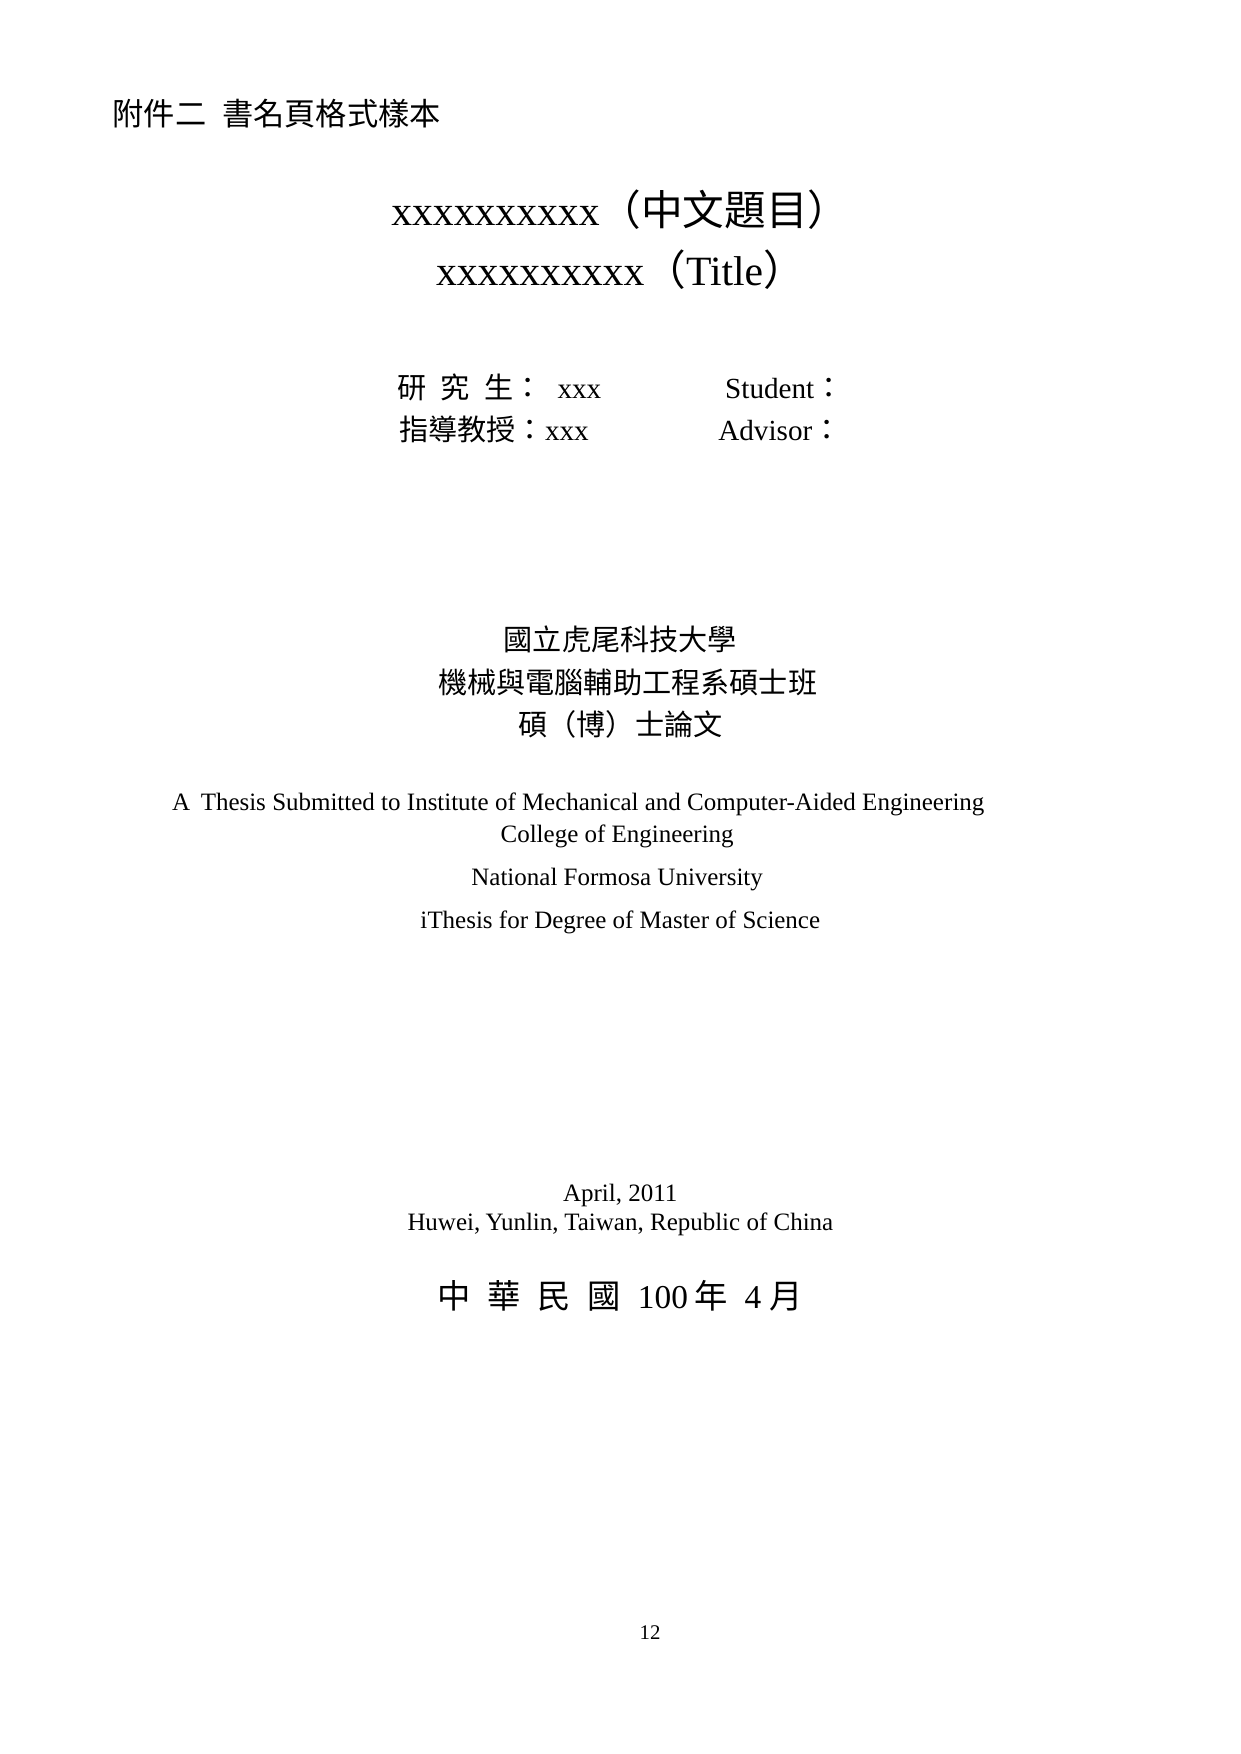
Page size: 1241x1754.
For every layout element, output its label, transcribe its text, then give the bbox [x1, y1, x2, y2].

text iThesis for Degree of Master of Science [112, 905, 1128, 934]
text April, 2011 [112, 1178, 1128, 1207]
text 附件二 書名頁格式樣本 [112, 89, 1128, 134]
text 研 究 生： xxx Student： [112, 365, 1128, 407]
text 國立虎尾科技大學 [112, 617, 1128, 659]
text A Thesis Submitted to Institute of Mechanical and Computer-Aided Engineering [149, 777, 1126, 819]
text xxxxxxxxxx（Title） [112, 237, 1128, 298]
text National Formosa University [112, 862, 1128, 891]
text 中 華 民 國 100年 4 月 [112, 1269, 1128, 1318]
text 碩（博）士論文 [112, 702, 1128, 744]
text 指導教授：xxx Advisor： [112, 407, 1128, 449]
text Huwei, Yunlin, Taiwan, Republic of China [112, 1207, 1128, 1236]
text 機械與電腦輔助工程系碩士班 [112, 659, 1128, 702]
text xxxxxxxxxx（中文題目） [112, 177, 1128, 237]
text College of Engineering [112, 819, 1128, 848]
